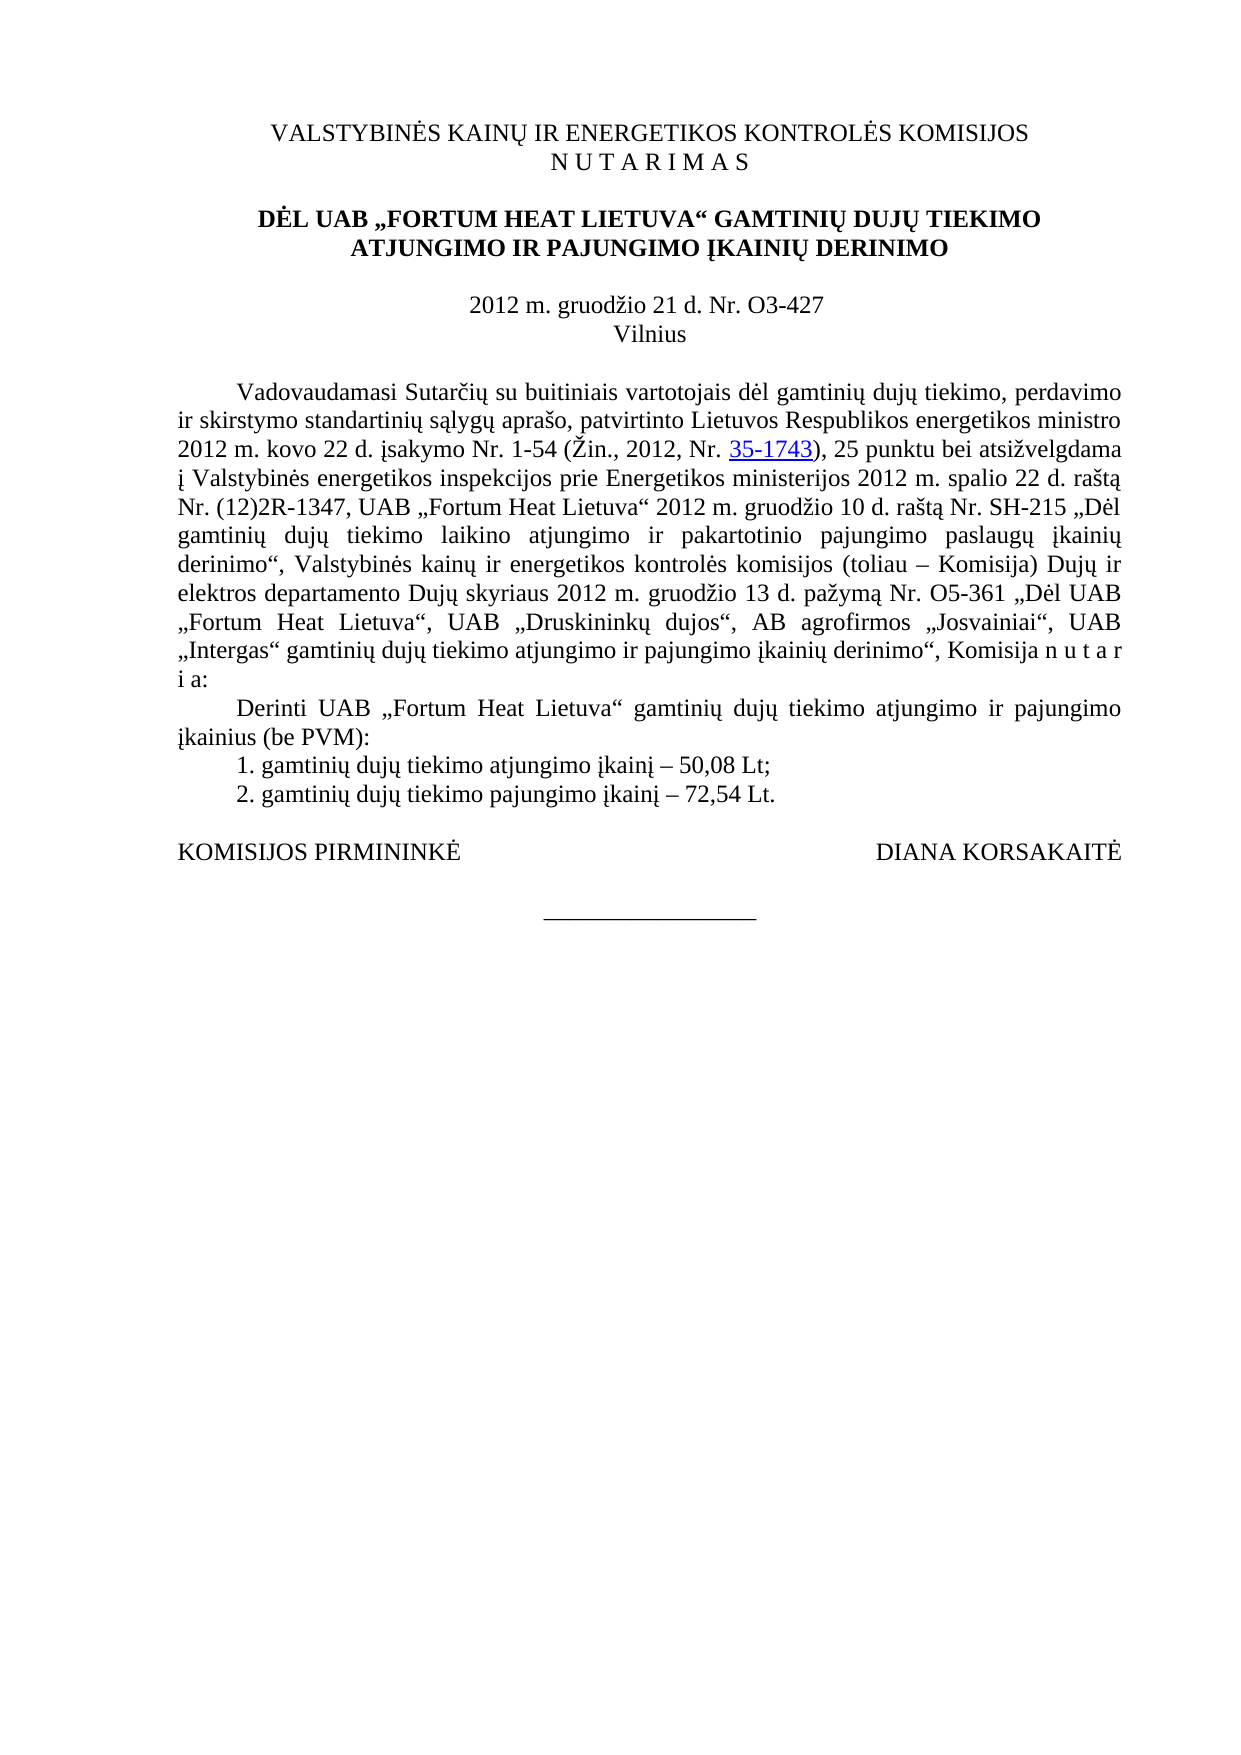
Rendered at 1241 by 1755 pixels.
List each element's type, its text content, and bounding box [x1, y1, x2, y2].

text DĖL UAB „Fortum heat lietuva“ gamtinių dujų tiekimo atjungimo ir pajungimo įkainių derinimo [177, 204, 1122, 262]
text VALSTYBINĖS KAINŲ IR ENERGETIKOS KONTROLĖS KOMISIJOS [177, 118, 1122, 147]
text 2012 m. gruodžio 21 d. Nr. O3-427 [177, 291, 1122, 319]
text 1. gamtinių dujų tiekimo atjungimo įkainį – 50,08 Lt; [177, 751, 1122, 779]
text N U T A R I M A S [177, 147, 1122, 176]
text Komisijos pirmininkė Diana Korsakaitė [177, 837, 1122, 866]
text Vilnius [177, 319, 1122, 348]
text Derinti UAB „Fortum Heat Lietuva“ gamtinių dujų tiekimo atjungimo ir pajungimo įkainius (be PVM): [177, 693, 1122, 751]
text 2. gamtinių dujų tiekimo pajungimo įkainį – 72,54 Lt. [177, 779, 1122, 808]
text _________________ [177, 894, 1122, 923]
text Vadovaudamasi Sutarčių su buitiniais vartotojais dėl gamtinių dujų tiekimo, perdavimo ir skirstymo standartinių sąlygų aprašo, patvirtinto Lietuvos Respublikos energetikos ministro 2012 m. kovo 22 d. įsakymo Nr. 1-54 (Žin., 2012, Nr. 35-1743), 25 punktu bei atsižvelgdama į Valstybinės energetikos inspekcijos prie Energetikos ministerijos 2012 m. spalio 22 d. raštą Nr. (12)2R-1347, UAB „Fortum Heat Lietuva“ 2012 m. gruodžio 10 d. raštą Nr. SH-215 „Dėl gamtinių dujų tiekimo laikino atjungimo ir pakartotinio pajungimo paslaugų įkainių derinimo“, Valstybinės kainų ir energetikos kontrolės komisijos (toliau – Komisija) Dujų ir elektros departamento Dujų skyriaus 2012 m. gruodžio 13 d. pažymą Nr. O5-361 „Dėl UAB „Fortum Heat Lietuva“, UAB „Druskininkų dujos“, AB agrofirmos „Josvainiai“, UAB „Intergas“ gamtinių dujų tiekimo atjungimo ir pajungimo įkainių derinimo“, Komisija n u t a r i a: [177, 377, 1122, 693]
